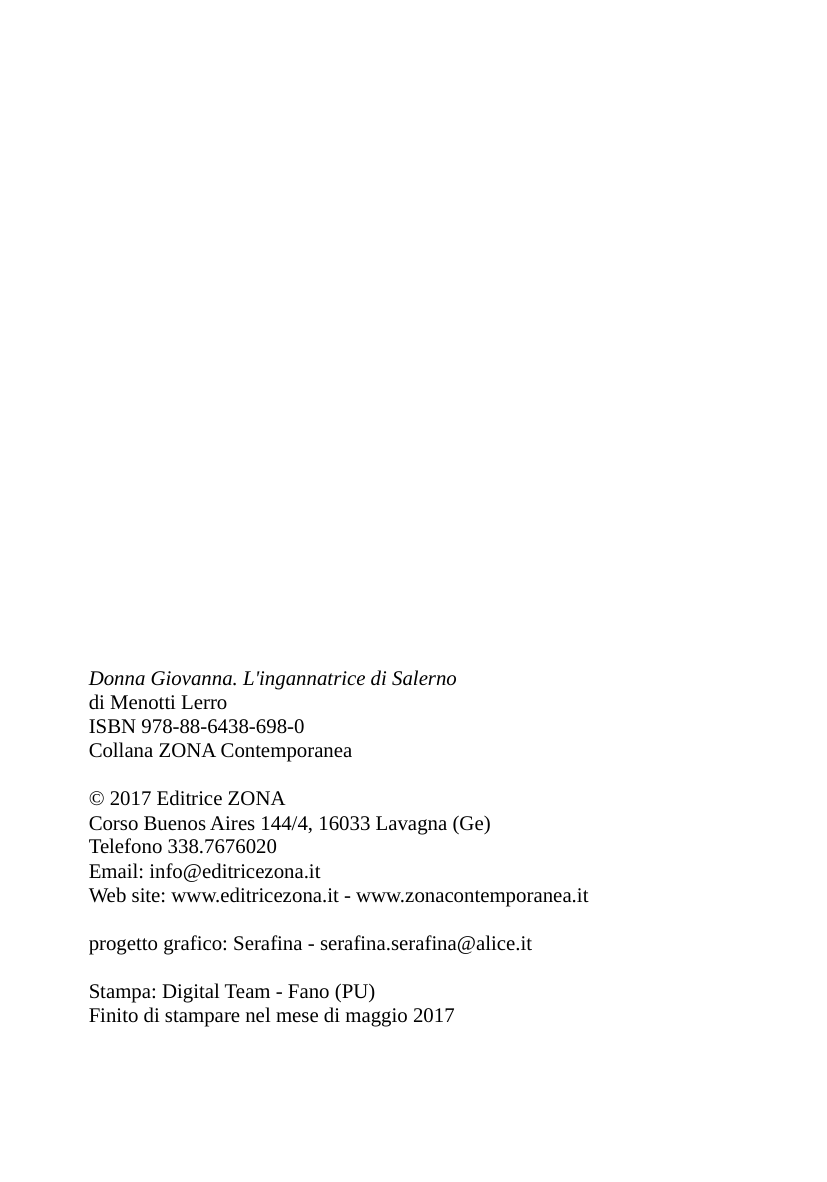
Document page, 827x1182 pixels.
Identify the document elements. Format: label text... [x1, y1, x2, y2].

text Web site: www.editricezona.it - www.zonacontemporanea.it [88, 883, 738, 907]
text Email: info@editricezona.it [88, 858, 738, 883]
text Telefono 338.7676020 [88, 834, 738, 858]
text ISBN 978-88-6438-698-0 [88, 714, 738, 738]
text di Menotti Lerro [88, 690, 738, 714]
text © 2017 Editrice ZONA [88, 786, 738, 810]
text Finito di stampare nel mese di maggio 2017 [88, 1003, 738, 1027]
text Donna Giovanna. L'ingannatrice di Salerno [88, 666, 738, 690]
text progetto grafico: Serafina - serafina.serafina@alice.it [88, 931, 738, 955]
text Stampa: Digital Team - Fano (PU) [88, 979, 738, 1003]
text Collana ZONA Contemporanea [88, 738, 738, 762]
text Corso Buenos Aires 144/4, 16033 Lavagna (Ge) [88, 810, 738, 834]
